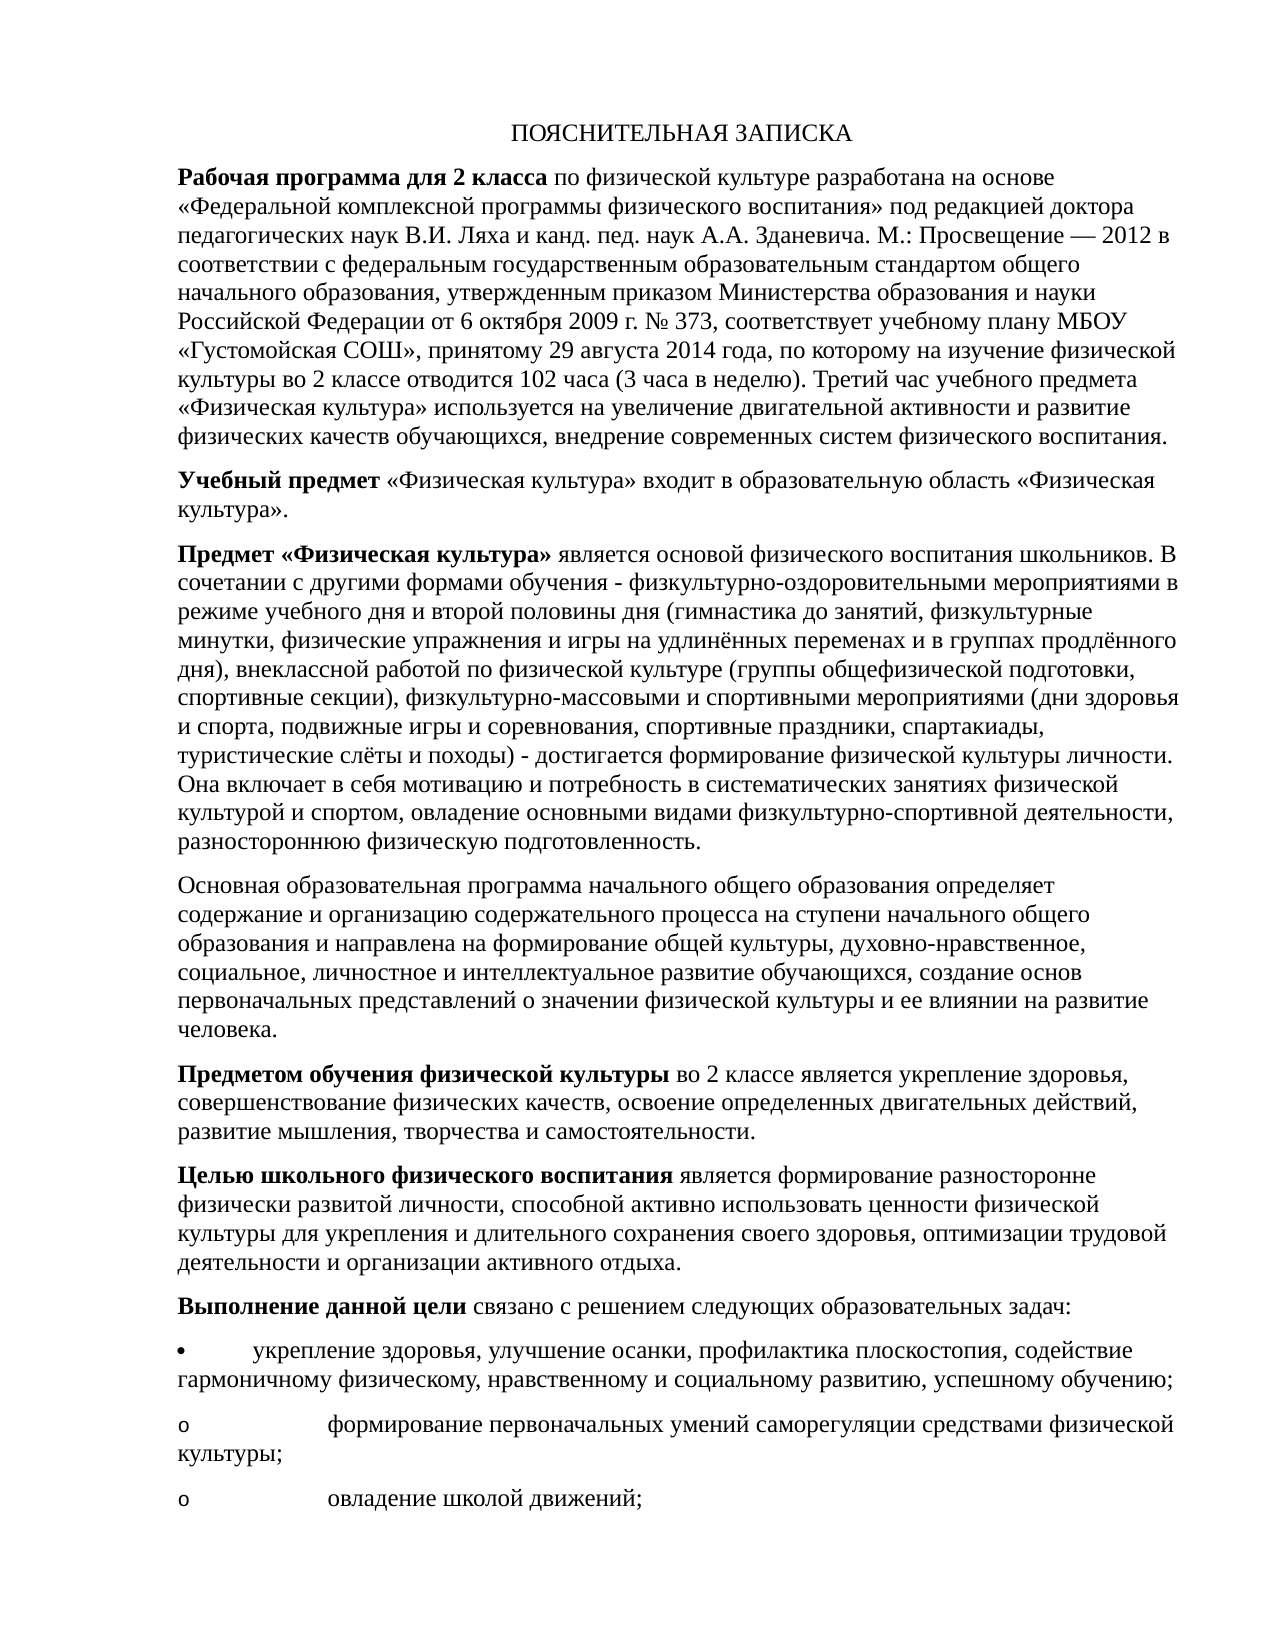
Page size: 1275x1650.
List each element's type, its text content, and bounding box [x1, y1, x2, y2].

text Предмет «Физическая культура» является основой физического воспитания школьников. В сочетании с другими формами обучения - физкультурно-оздоровительными мероприятиями в режиме учебного дня и второй половины дня (гимнастика до занятий, физкультурные минутки, физические упражнения и игры на удлинённых переменах и в группах продлённого дня), внеклассной работой по физической культуре (группы общефизической подготовки, спортивные секции), физкультурно-массовыми и спортивными мероприятиями (дни здоровья и спорта, подвижные игры и соревнования, спортивные праздники, спартакиады, туристические слёты и походы) - достигается формирование физической культуры личности. Она включает в себя мотивацию и потребность в систематических занятиях физической культурой и спортом, овладение основными видами физкультурно-спортивной деятельности, разностороннюю физическую подготовленность. [177, 539, 1186, 855]
text Целью школьного физического воспитания является формирование разносторонне физически развитой личности, способной активно использовать ценности физической культуры для укрепления и длительного сохранения своего здоровья, оптимизации трудовой деятельности и организации активного отдыха. [177, 1161, 1186, 1276]
text Предметом обучения физической культуры во 2 классе является укрепление здоровья, совершенствование физических качеств, освоение определенных двигательных действий, развитие мышления, творчества и самостоятельности. [177, 1059, 1186, 1145]
text Выполнение данной цели связано с решением следующих образовательных задач: [177, 1291, 1186, 1320]
text Учебный предмет «Физическая культура» входит в образовательную область «Физическая культура». [177, 466, 1186, 523]
list овладение школой движений; [177, 1483, 1186, 1512]
text Основная образовательная программа начального общего образования определяет содержание и организацию содержательного процесса на ступени начального общего образования и направлена на формирование общей культуры, духовно-нравственное, социальное, личностное и интеллектуальное развитие обучающихся, создание основ первоначальных представлений о значении физической культуры и ее влиянии на развитие человека. [177, 871, 1186, 1043]
text ПОЯСНИТЕЛЬНАЯ ЗАПИСКА [177, 118, 1186, 147]
list формирование первоначальных умений саморегуляции средствами физической культуры; [177, 1409, 1186, 1467]
list укрепление здоровья, улучшение осанки, профилактика плоскостопия, содействие гармоничному физическому, нравственному и социальному развитию, успешному обучению; [177, 1336, 1186, 1393]
text Рабочая программа для 2 класса по физической культуре разработана на основе «Федеральной комплексной программы физического воспитания» под редакцией доктора педагогических наук В.И. Ляха и канд. пед. наук А.А. Зданевича. М.: Просвещение — 2012 в соответствии с федеральным государственным образовательным стандартом общего начального образования, утвержденным приказом Министерства образования и науки Российской Федерации от 6 октября 2009 г. № 373, соответствует учебному плану МБОУ «Густомойская СОШ», принятому 29 августа 2014 года, по которому на изучение физической культуры во 2 классе отводится 102 часа (3 часа в неделю). Третий час учебного предмета «Физическая культура» используется на увеличение двигательной активности и развитие физических качеств обучающихся, внедрение современных систем физического воспитания. [177, 162, 1186, 450]
